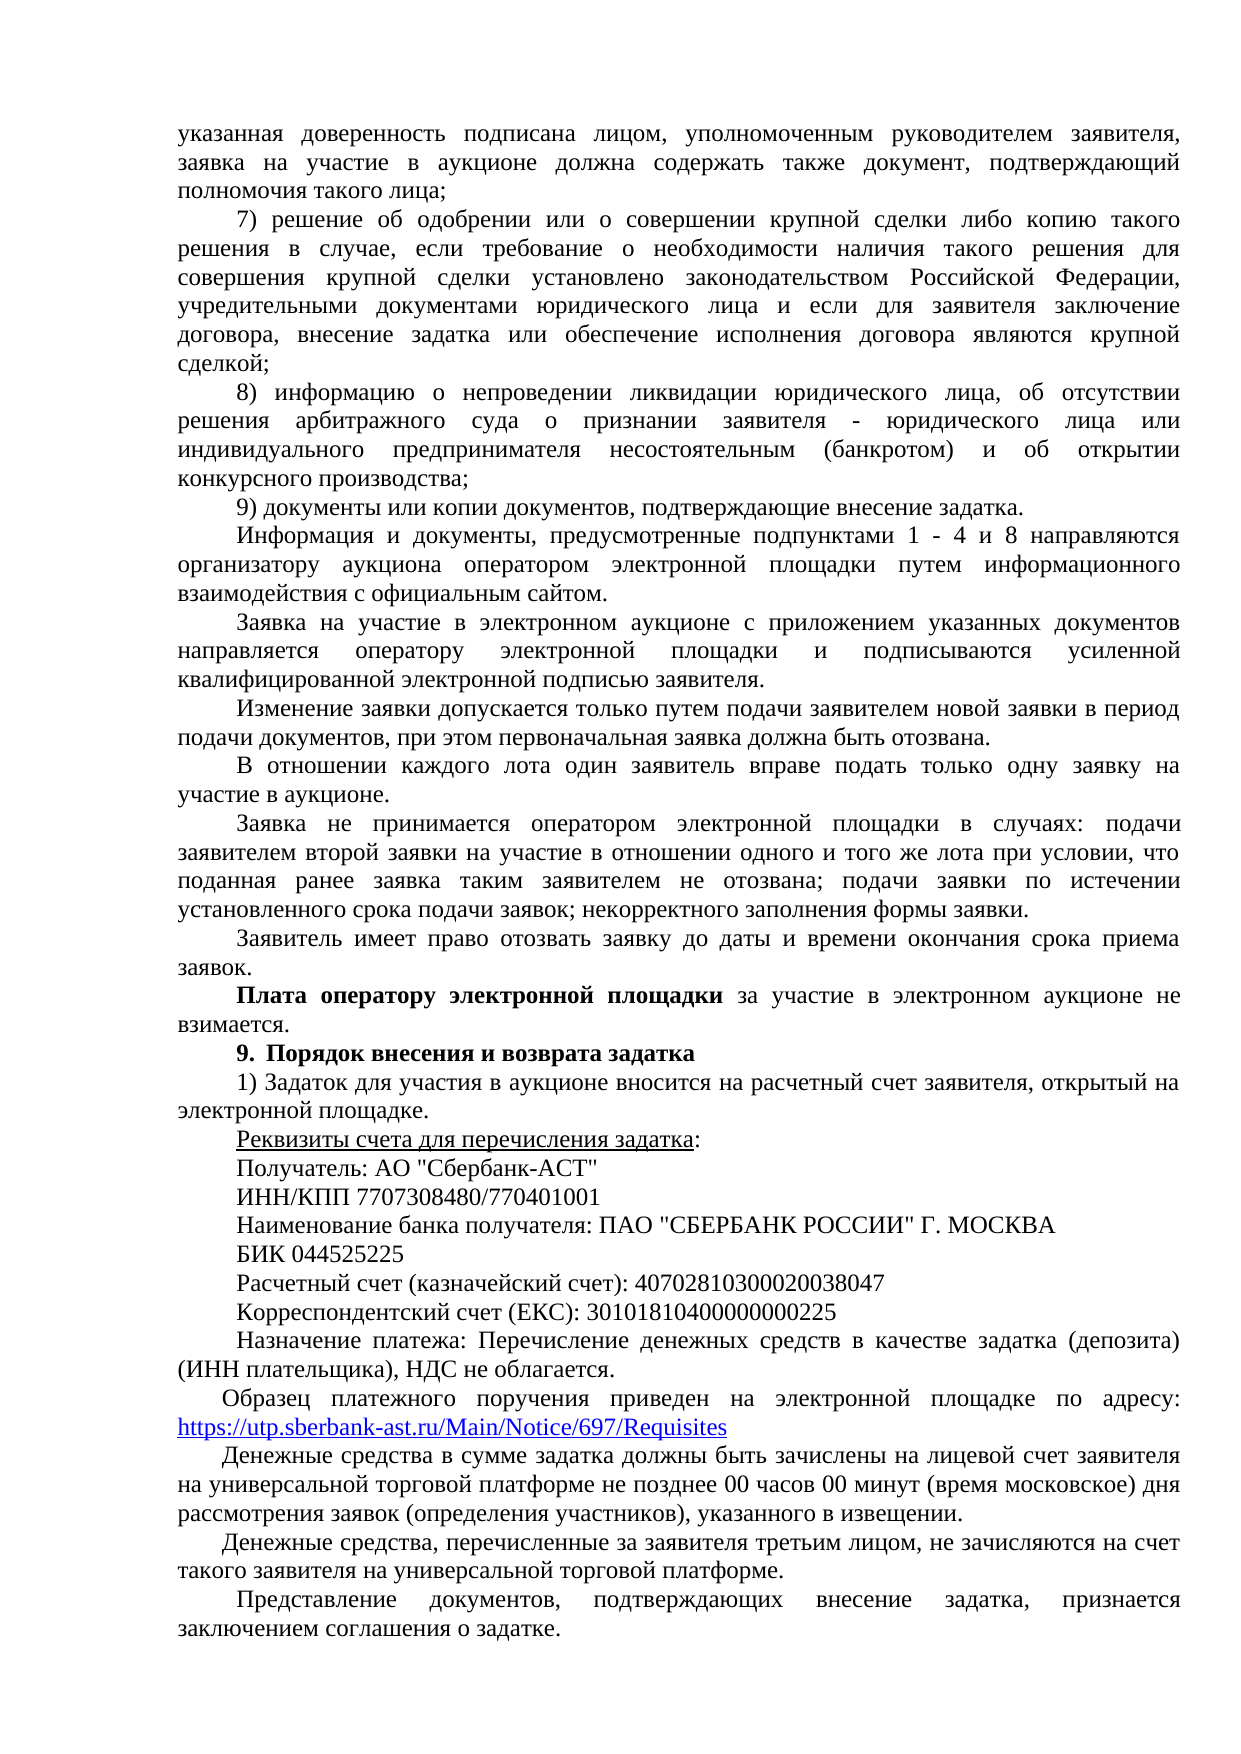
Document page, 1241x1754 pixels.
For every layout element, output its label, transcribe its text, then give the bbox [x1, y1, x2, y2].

text ИНН/КПП 7707308480/770401001 [177, 1182, 1181, 1211]
text Реквизиты счета для перечисления задатка: [177, 1124, 1181, 1153]
text Денежные средства в сумме задатка должны быть зачислены на лицевой счет заявителя на универсальной торговой платформе не позднее 00 часов 00 минут (время московское) дня рассмотрения заявок (определения участников), указанного в извещении. [177, 1441, 1181, 1527]
text 1) Задаток для участия в аукционе вносится на расчетный счет заявителя, открытый на электронной площадке. [177, 1067, 1181, 1124]
text Получатель: АО "Сбербанк-АСТ" [177, 1153, 1181, 1182]
text Информация и документы, предусмотренные подпунктами 1 - 4 и 8 направляются организатору аукциона оператором электронной площадки путем информационного взаимодействия с официальным сайтом. [177, 521, 1181, 607]
text Изменение заявки допускается только путем подачи заявителем новой заявки в период подачи документов, при этом первоначальная заявка должна быть отозвана. [177, 693, 1181, 751]
text Расчетный счет (казначейский счет): 40702810300020038047 [177, 1268, 1181, 1297]
text Назначение платежа: Перечисление денежных средств в качестве задатка (депозита) (ИНН плательщика), НДС не облагается. [177, 1326, 1181, 1383]
text указанная доверенность подписана лицом, уполномоченным руководителем заявителя, заявка на участие в аукционе должна содержать также документ, подтверждающий полномочия такого лица; [177, 118, 1181, 204]
text Образец платежного поручения приведен на электронной площадке по адресу: https://utp.sberbank-ast.ru/Main/Notice/697/Requisites [177, 1383, 1181, 1441]
text Заявка на участие в электронном аукционе с приложением указанных документов направляется оператору электронной площадки и подписываются усиленной квалифицированной электронной подписью заявителя. [177, 607, 1181, 693]
text Корреспондентский счет (ЕКС): 30101810400000000225 [177, 1297, 1181, 1326]
text БИК 044525225 [177, 1239, 1181, 1268]
text 9) документы или копии документов, подтверждающие внесение задатка. [177, 492, 1181, 521]
text Заявитель имеет право отозвать заявку до даты и времени окончания срока приема заявок. [177, 923, 1181, 981]
text Плата оператору электронной площадки за участие в электронном аукционе не взимается. [177, 981, 1181, 1038]
text Наименование банка получателя: ПАО "СБЕРБАНК РОССИИ" Г. МОСКВА [177, 1211, 1181, 1239]
text 8) информацию о непроведении ликвидации юридического лица, об отсутствии решения арбитражного суда о признании заявителя - юридического лица или индивидуального предпринимателя несостоятельным (банкротом) и об открытии конкурсного производства; [177, 377, 1181, 492]
text Заявка не принимается оператором электронной площадки в случаях: подачи заявителем второй заявки на участие в отношении одного и того же лота при условии, что поданная ранее заявка таким заявителем не отозвана; подачи заявки по истечении установленного срока подачи заявок; некорректного заполнения формы заявки. [177, 808, 1181, 923]
text 7) решение об одобрении или о совершении крупной сделки либо копию такого решения в случае, если требование о необходимости наличия такого решения для совершения крупной сделки установлено законодательством Российской Федерации, учредительными документами юридического лица и если для заявителя заключение договора, внесение задатка или обеспечение исполнения договора являются крупной сделкой; [177, 204, 1181, 377]
text 9. Порядок внесения и возврата задатка [177, 1038, 1181, 1067]
text Представление документов, подтверждающих внесение задатка, признается заключением соглашения о задатке. [177, 1584, 1181, 1642]
text В отношении каждого лота один заявитель вправе подать только одну заявку на участие в аукционе. [177, 751, 1181, 808]
text Денежные средства, перечисленные за заявителя третьим лицом, не зачисляются на счет такого заявителя на универсальной торговой платформе. [177, 1527, 1181, 1584]
